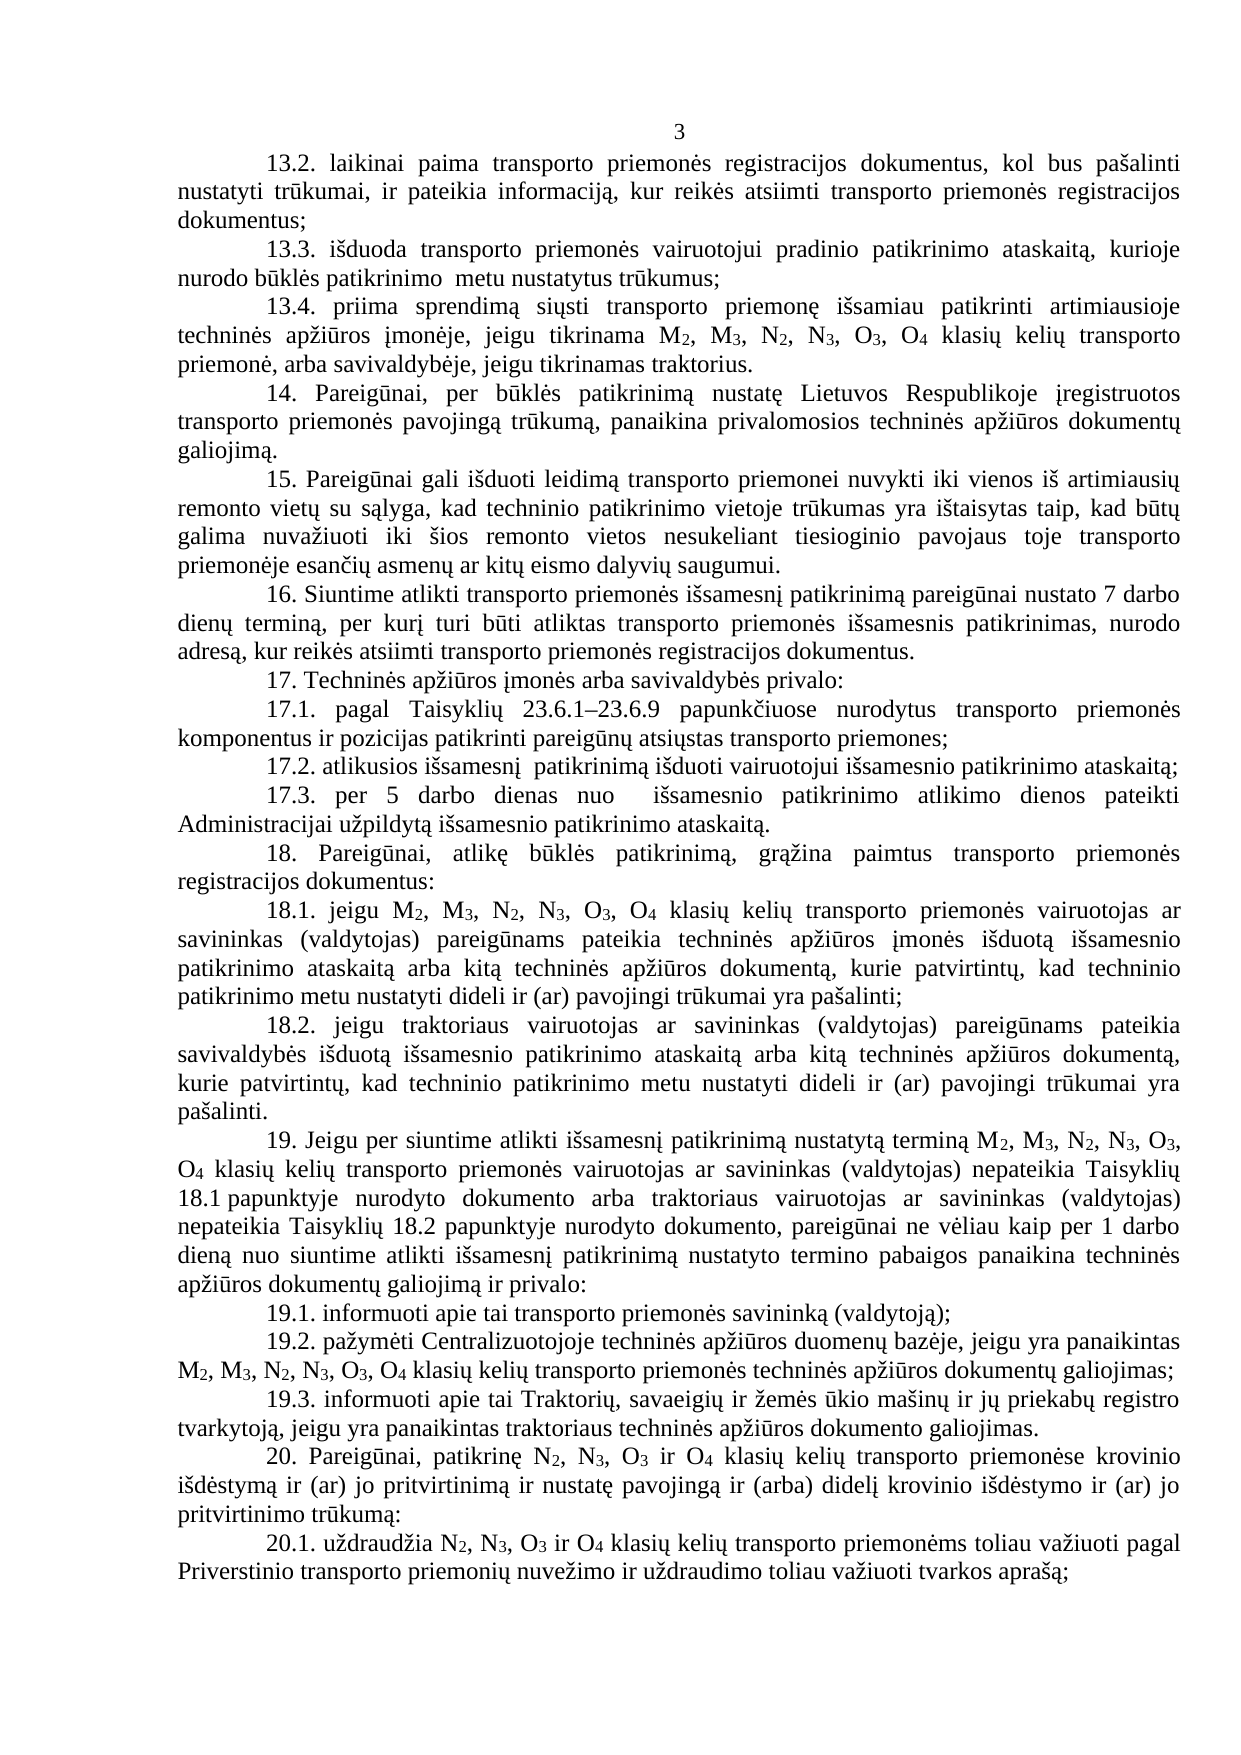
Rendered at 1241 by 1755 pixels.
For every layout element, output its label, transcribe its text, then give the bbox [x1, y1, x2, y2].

text 17.1. pagal Taisyklių 23.6.1–23.6.9 papunkčiuose nurodytus transporto priemonės komponentus ir pozicijas patikrinti pareigūnų atsiųstas transporto priemones; [177, 694, 1181, 751]
text 18. Pareigūnai, atlikę būklės patikrinimą, grąžina paimtus transporto priemonės registracijos dokumentus: [177, 838, 1181, 895]
text 19.3. informuoti apie tai Traktorių, savaeigių ir žemės ūkio mašinų ir jų priekabų registro tvarkytoją, jeigu yra panaikintas traktoriaus techninės apžiūros dokumento galiojimas. [177, 1384, 1181, 1441]
text 17.3. per 5 darbo dienas nuo išsamesnio patikrinimo atlikimo dienos pateikti Administracijai užpildytą išsamesnio patikrinimo ataskaitą. [177, 780, 1181, 838]
text 20. Pareigūnai, patikrinę N2, N3, O3 ir O4 klasių kelių transporto priemonėse krovinio išdėstymą ir (ar) jo pritvirtinimą ir nustatę pavojingą ir (arba) didelį krovinio išdėstymo ir (ar) jo pritvirtinimo trūkumą: [177, 1441, 1181, 1528]
text 18.1. jeigu M2, M3, N2, N3, O3, O4 klasių kelių transporto priemonės vairuotojas ar savininkas (valdytojas) pareigūnams pateikia techninės apžiūros įmonės išduotą išsamesnio patikrinimo ataskaitą arba kitą techninės apžiūros dokumentą, kurie patvirtintų, kad techninio patikrinimo metu nustatyti dideli ir (ar) pavojingi trūkumai yra pašalinti; [177, 895, 1181, 1010]
text 14. Pareigūnai, per būklės patikrinimą nustatę Lietuvos Respublikoje įregistruotos transporto priemonės pavojingą trūkumą, panaikina privalomosios techninės apžiūros dokumentų galiojimą. [177, 378, 1181, 464]
text 13.4. priima sprendimą siųsti transporto priemonę išsamiau patikrinti artimiausioje techninės apžiūros įmonėje, jeigu tikrinama M2, M3, N2, N3, O3, O4 klasių kelių transporto priemonė, arba savivaldybėje, jeigu tikrinamas traktorius. [177, 291, 1181, 378]
text 15. Pareigūnai gali išduoti leidimą transporto priemonei nuvykti iki vienos iš artimiausių remonto vietų su sąlyga, kad techninio patikrinimo vietoje trūkumas yra ištaisytas taip, kad būtų galima nuvažiuoti iki šios remonto vietos nesukeliant tiesioginio pavojaus toje transporto priemonėje esančių asmenų ar kitų eismo dalyvių saugumui. [177, 464, 1181, 579]
text 20.1. uždraudžia N2, N3, O3 ir O4 klasių kelių transporto priemonėms toliau važiuoti pagal Priverstinio transporto priemonių nuvežimo ir uždraudimo toliau važiuoti tvarkos aprašą; [177, 1528, 1181, 1585]
text 17.2. atlikusios išsamesnį patikrinimą išduoti vairuotojui išsamesnio patikrinimo ataskaitą; [177, 751, 1181, 780]
text 13.2. laikinai paima transporto priemonės registracijos dokumentus, kol bus pašalinti nustatyti trūkumai, ir pateikia informaciją, kur reikės atsiimti transporto priemonės registracijos dokumentus; [177, 148, 1181, 234]
text 16. Siuntime atlikti transporto priemonės išsamesnį patikrinimą pareigūnai nustato 7 darbo dienų terminą, per kurį turi būti atliktas transporto priemonės išsamesnis patikrinimas, nurodo adresą, kur reikės atsiimti transporto priemonės registracijos dokumentus. [177, 579, 1181, 665]
text 17. Techninės apžiūros įmonės arba savivaldybės privalo: [177, 665, 1181, 694]
text 19.2. pažymėti Centralizuotojoje techninės apžiūros duomenų bazėje, jeigu yra panaikintas M2, M3, N2, N3, O3, O4 klasių kelių transporto priemonės techninės apžiūros dokumentų galiojimas; [177, 1326, 1181, 1384]
text 18.2. jeigu traktoriaus vairuotojas ar savininkas (valdytojas) pareigūnams pateikia savivaldybės išduotą išsamesnio patikrinimo ataskaitą arba kitą techninės apžiūros dokumentą, kurie patvirtintų, kad techninio patikrinimo metu nustatyti dideli ir (ar) pavojingi trūkumai yra pašalinti. [177, 1010, 1181, 1125]
text 19. Jeigu per siuntime atlikti išsamesnį patikrinimą nustatytą terminą M2, M3, N2, N3, O3, O4 klasių kelių transporto priemonės vairuotojas ar savininkas (valdytojas) nepateikia Taisyklių 18.1 papunktyje nurodyto dokumento arba traktoriaus vairuotojas ar savininkas (valdytojas) nepateikia Taisyklių 18.2 papunktyje nurodyto dokumento, pareigūnai ne vėliau kaip per 1 darbo dieną nuo siuntime atlikti išsamesnį patikrinimą nustatyto termino pabaigos panaikina techninės apžiūros dokumentų galiojimą ir privalo: [177, 1125, 1181, 1298]
text 13.3. išduoda transporto priemonės vairuotojui pradinio patikrinimo ataskaitą, kurioje nurodo būklės patikrinimo metu nustatytus trūkumus; [177, 234, 1181, 291]
text 19.1. informuoti apie tai transporto priemonės savininką (valdytoją); [177, 1298, 1181, 1326]
